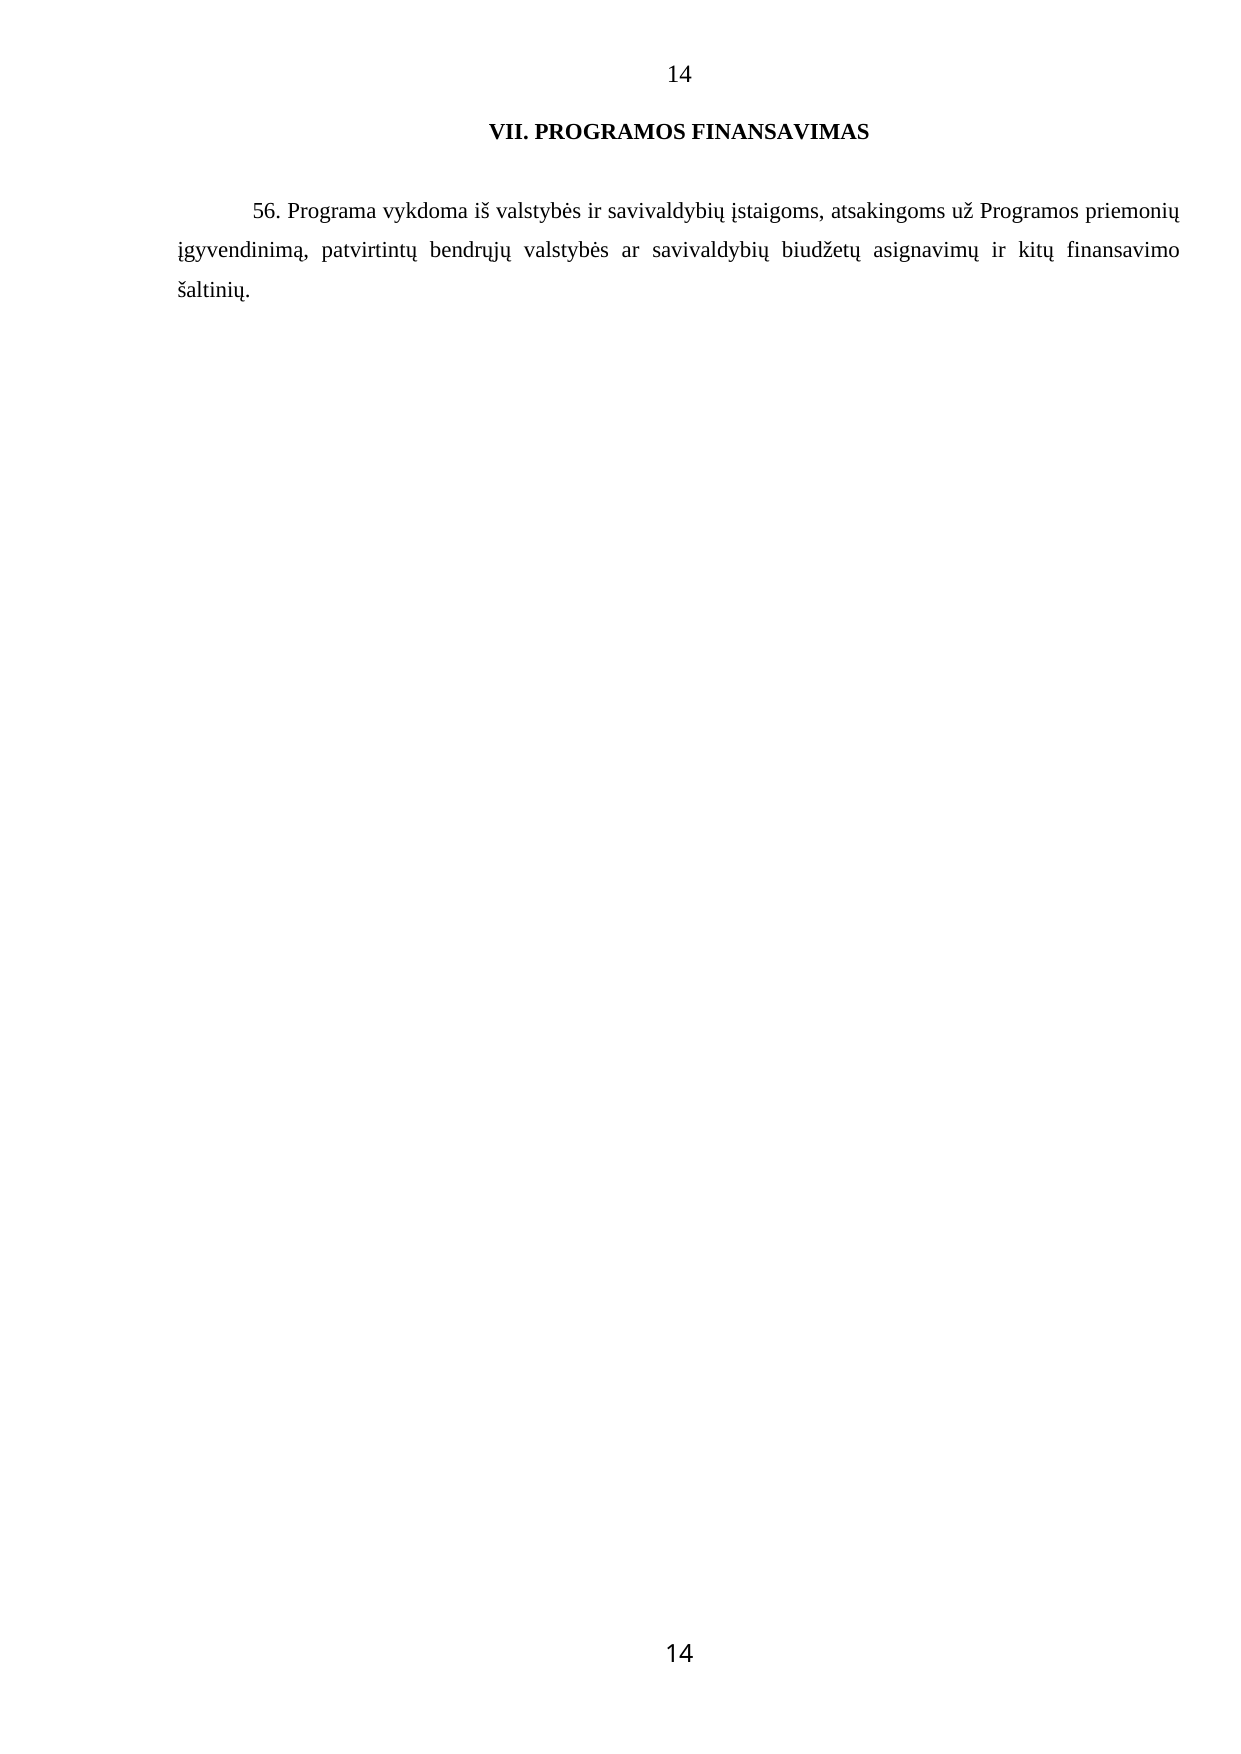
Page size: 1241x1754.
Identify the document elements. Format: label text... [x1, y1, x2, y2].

subtitle VII. PROGRAMOS FINANSAVIMAS [177, 118, 1181, 144]
text 56. Programa vykdoma iš valstybės ir savivaldybių įstaigoms, atsakingoms už Programos priemonių įgyvendinimą, patvirtintų bendrųjų valstybės ar savivaldybių biudžetų asignavimų ir kitų finansavimo šaltinių. [177, 197, 1181, 302]
